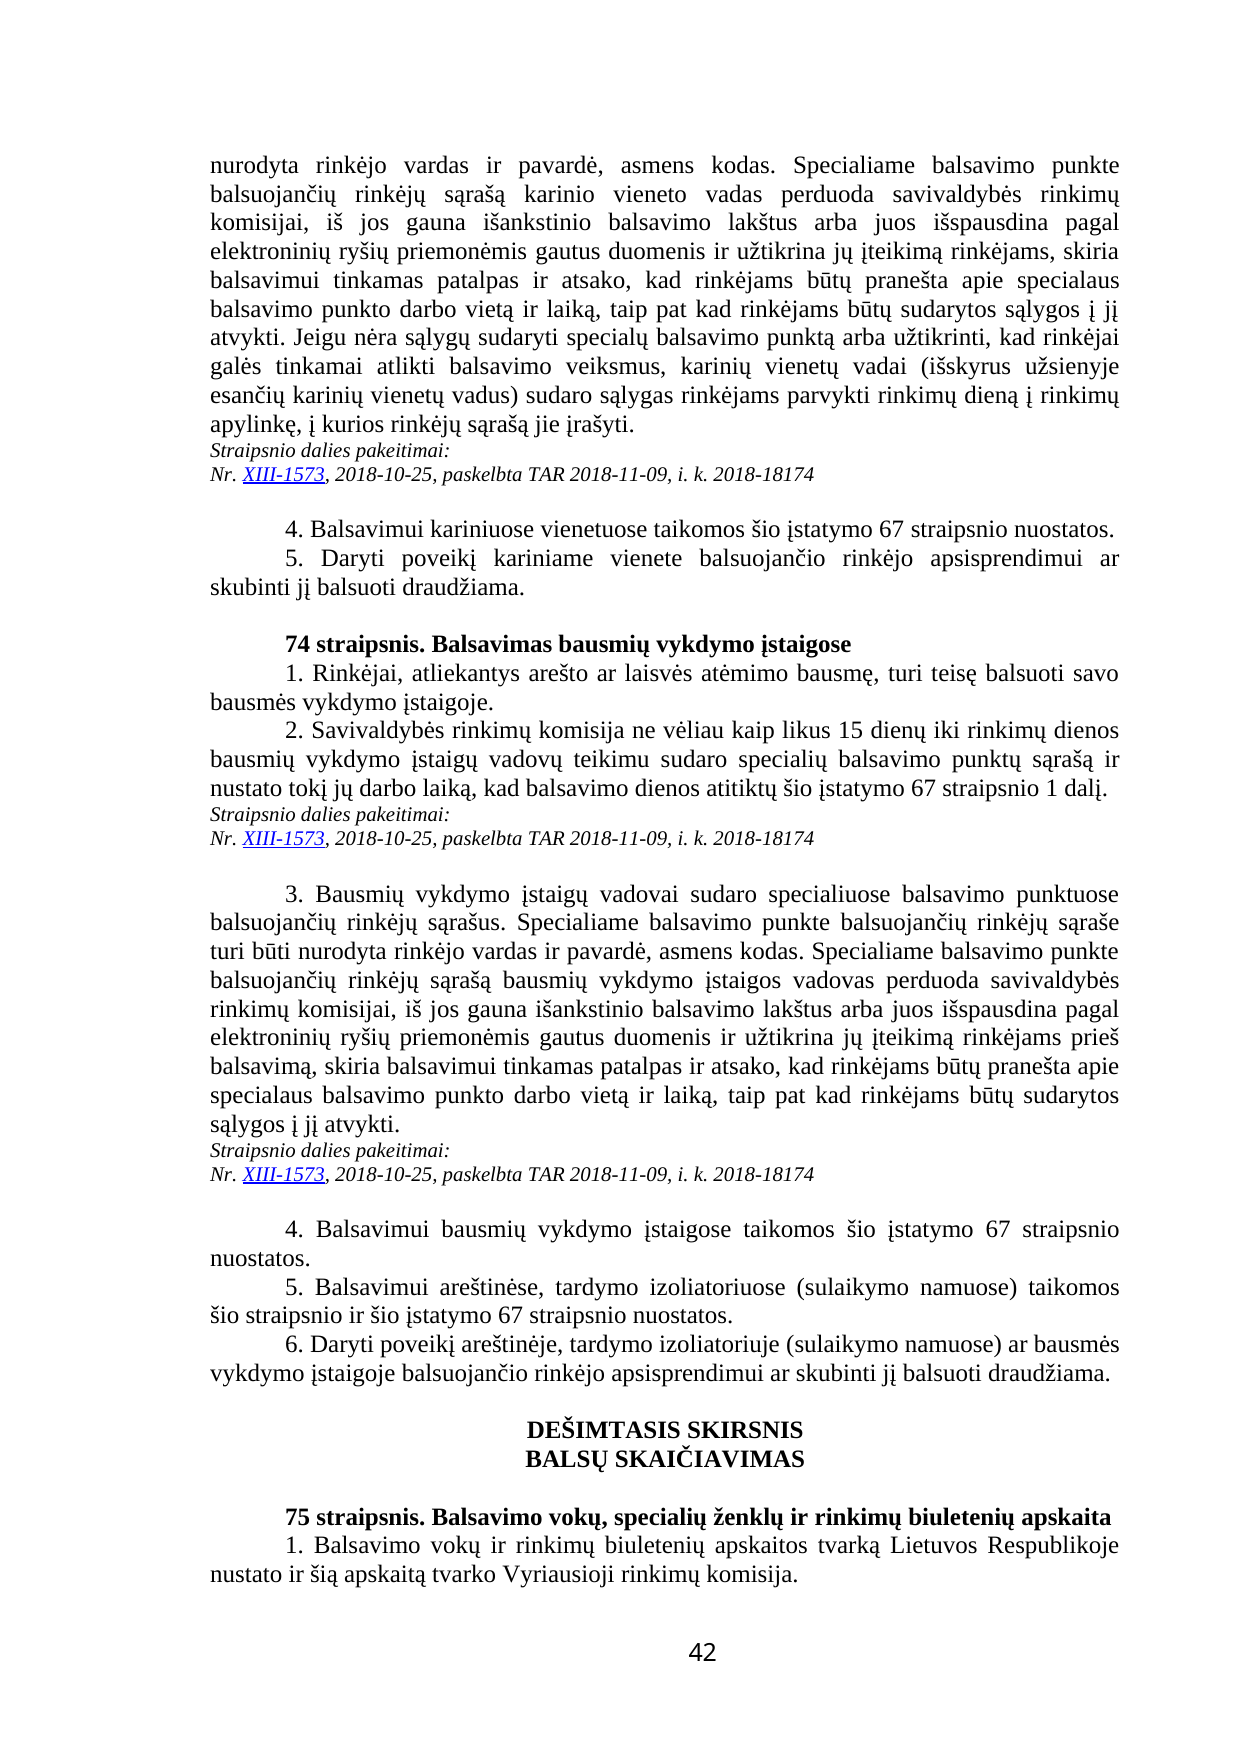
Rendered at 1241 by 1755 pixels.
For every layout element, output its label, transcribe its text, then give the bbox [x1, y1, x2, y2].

text Straipsnio dalies pakeitimai: [210, 437, 1120, 462]
text Nr. XIII-1573, 2018-10-25, paskelbta TAR 2018-11-09, i. k. 2018-18174 [210, 826, 1120, 850]
text nurodyta rinkėjo vardas ir pavardė, asmens kodas. Specialiame balsavimo punkte balsuojančių rinkėjų sąrašą karinio vieneto vadas perduoda savivaldybės rinkimų komisijai, iš jos gauna išankstinio balsavimo lakštus arba juos išspausdina pagal elektroninių ryšių priemonėmis gautus duomenis ir užtikrina jų įteikimą rinkėjams, skiria balsavimui tinkamas patalpas ir atsako, kad rinkėjams būtų pranešta apie specialaus balsavimo punkto darbo vietą ir laiką, taip pat kad rinkėjams būtų sudarytos sąlygos į jį atvykti. Jeigu nėra sąlygų sudaryti specialų balsavimo punktą arba užtikrinti, kad rinkėjai galės tinkamai atlikti balsavimo veiksmus, karinių vienetų vadai (išskyrus užsienyje esančių karinių vienetų vadus) sudaro sąlygas rinkėjams parvykti rinkimų dieną į rinkimų apylinkę, į kurios rinkėjų sąrašą jie įrašyti. [210, 150, 1120, 437]
text 6. Daryti poveikį areštinėje, tardymo izoliatoriuje (sulaikymo namuose) ar bausmės vykdymo įstaigoje balsuojančio rinkėjo apsisprendimui ar skubinti jį balsuoti draudžiama. [210, 1329, 1120, 1387]
text Straipsnio dalies pakeitimai: [210, 1137, 1120, 1162]
text 1. Rinkėjai, atliekantys arešto ar laisvės atėmimo bausmę, turi teisę balsuoti savo bausmės vykdymo įstaigoje. [210, 658, 1120, 716]
text 4. Balsavimui kariniuose vienetuose taikomos šio įstatymo 67 straipsnio nuostatos. [210, 514, 1120, 543]
text 3. Bausmių vykdymo įstaigų vadovai sudaro specialiuose balsavimo punktuose balsuojančių rinkėjų sąrašus. Specialiame balsavimo punkte balsuojančių rinkėjų sąraše turi būti nurodyta rinkėjo vardas ir pavardė, asmens kodas. Specialiame balsavimo punkte balsuojančių rinkėjų sąrašą bausmių vykdymo įstaigos vadovas perduoda savivaldybės rinkimų komisijai, iš jos gauna išankstinio balsavimo lakštus arba juos išspausdina pagal elektroninių ryšių priemonėmis gautus duomenis ir užtikrina jų įteikimą rinkėjams prieš balsavimą, skiria balsavimui tinkamas patalpas ir atsako, kad rinkėjams būtų pranešta apie specialaus balsavimo punkto darbo vietą ir laiką, taip pat kad rinkėjams būtų sudarytos sąlygos į jį atvykti. [210, 879, 1120, 1137]
text 5. Balsavimui areštinėse, tardymo izoliatoriuose (sulaikymo namuose) taikomos šio straipsnio ir šio įstatymo 67 straipsnio nuostatos. [210, 1272, 1120, 1329]
text 1. Balsavimo vokų ir rinkimų biuletenių apskaitos tvarką Lietuvos Respublikoje nustato ir šią apskaitą tvarko Vyriausioji rinkimų komisija. [210, 1531, 1120, 1588]
text BALSŲ SKAIČIAVIMAS [210, 1444, 1120, 1473]
text 75 straipsnis. Balsavimo vokų, specialių ženklų ir rinkimų biuletenių apskaita [210, 1502, 1120, 1531]
text DEŠIMTASIS SKIRSNIS [210, 1416, 1120, 1444]
text Nr. XIII-1573, 2018-10-25, paskelbta TAR 2018-11-09, i. k. 2018-18174 [210, 462, 1120, 486]
text 74 straipsnis. Balsavimas bausmių vykdymo įstaigose [210, 629, 1120, 658]
text 2. Savivaldybės rinkimų komisija ne vėliau kaip likus 15 dienų iki rinkimų dienos bausmių vykdymo įstaigų vadovų teikimu sudaro specialių balsavimo punktų sąrašą ir nustato tokį jų darbo laiką, kad balsavimo dienos atitiktų šio įstatymo 67 straipsnio 1 dalį. [210, 716, 1120, 802]
text Straipsnio dalies pakeitimai: [210, 802, 1120, 826]
text Nr. XIII-1573, 2018-10-25, paskelbta TAR 2018-11-09, i. k. 2018-18174 [210, 1162, 1120, 1186]
text 5. Daryti poveikį kariniame vienete balsuojančio rinkėjo apsisprendimui ar skubinti jį balsuoti draudžiama. [210, 543, 1120, 601]
text 4. Balsavimui bausmių vykdymo įstaigose taikomos šio įstatymo 67 straipsnio nuostatos. [210, 1214, 1120, 1272]
